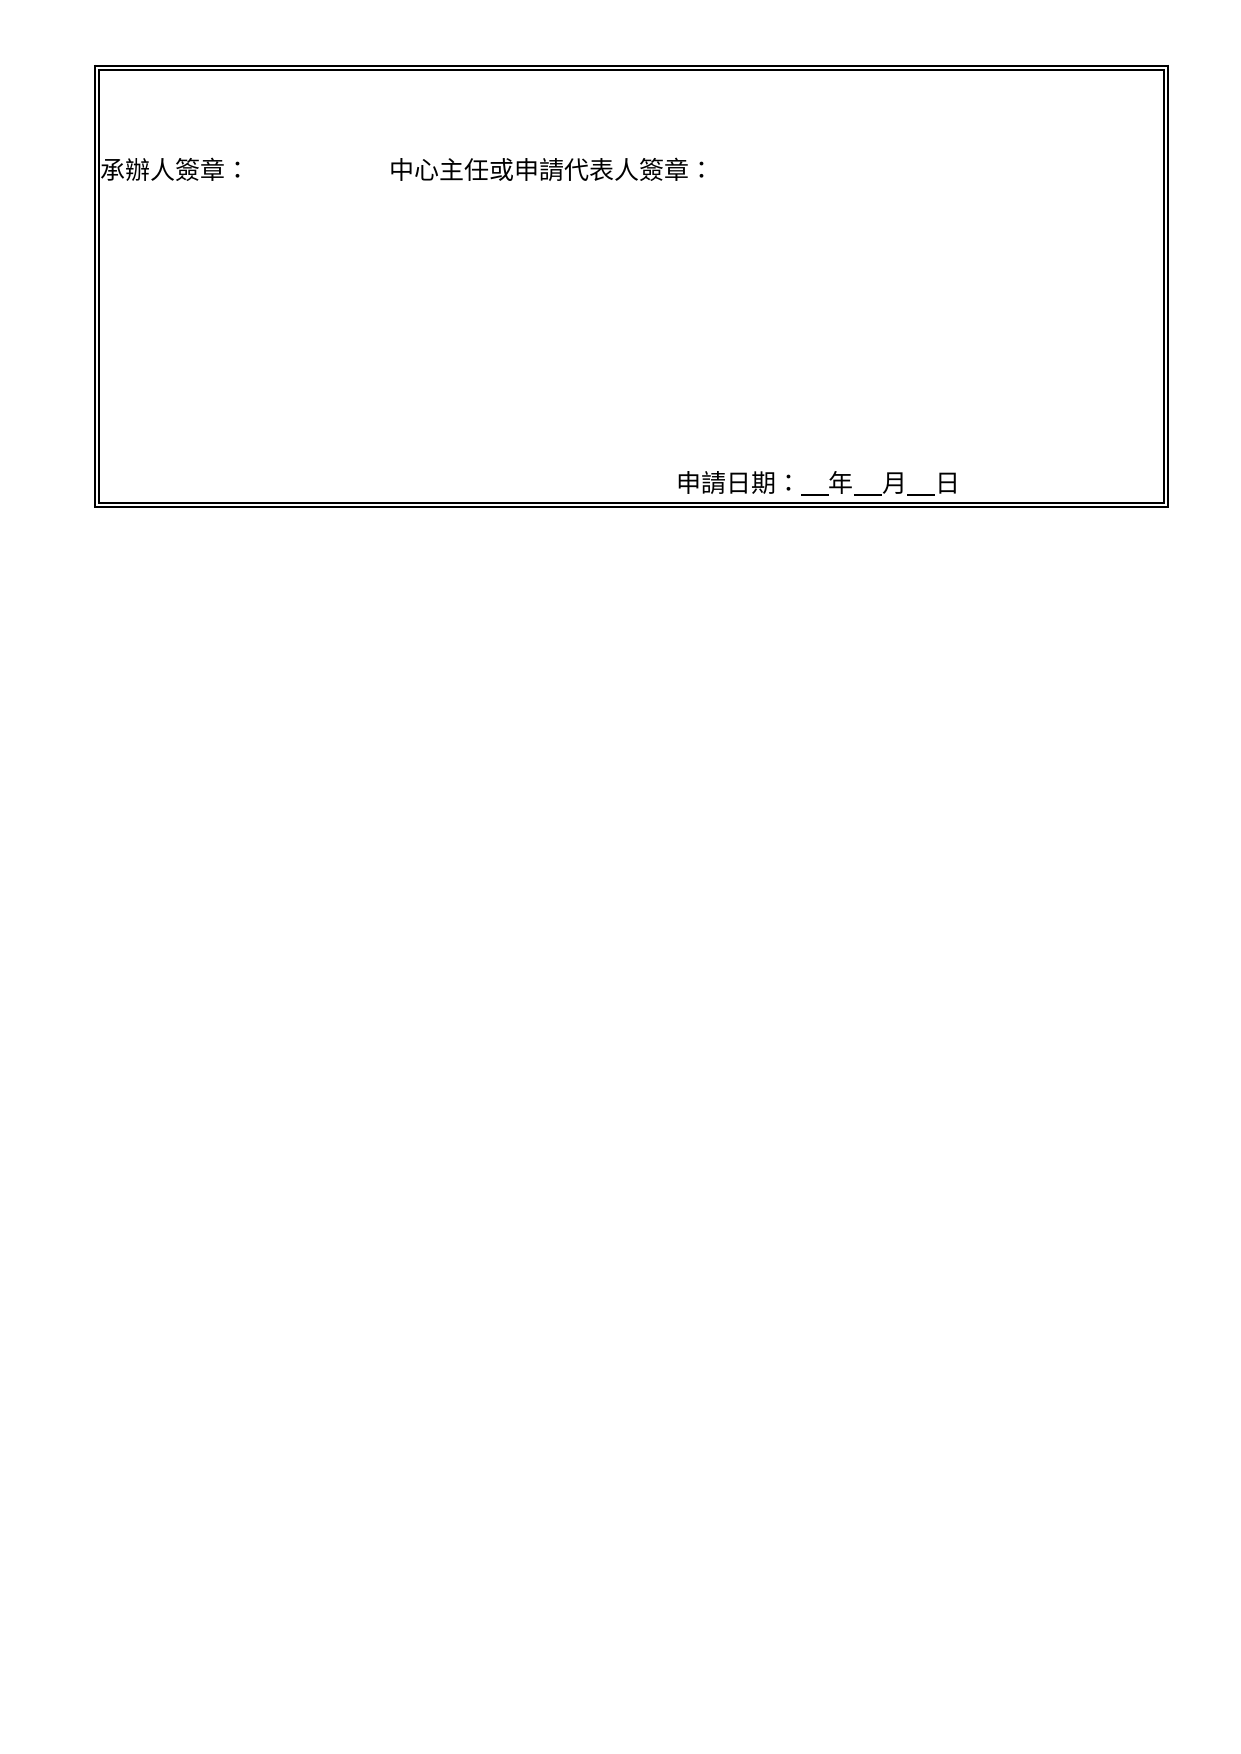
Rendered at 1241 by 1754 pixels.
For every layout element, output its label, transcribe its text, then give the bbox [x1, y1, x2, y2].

table_cell 承辦人簽章： 中心主任或申請代表人簽章： 申請日期： 年 月 日 [100, 71, 1163, 502]
